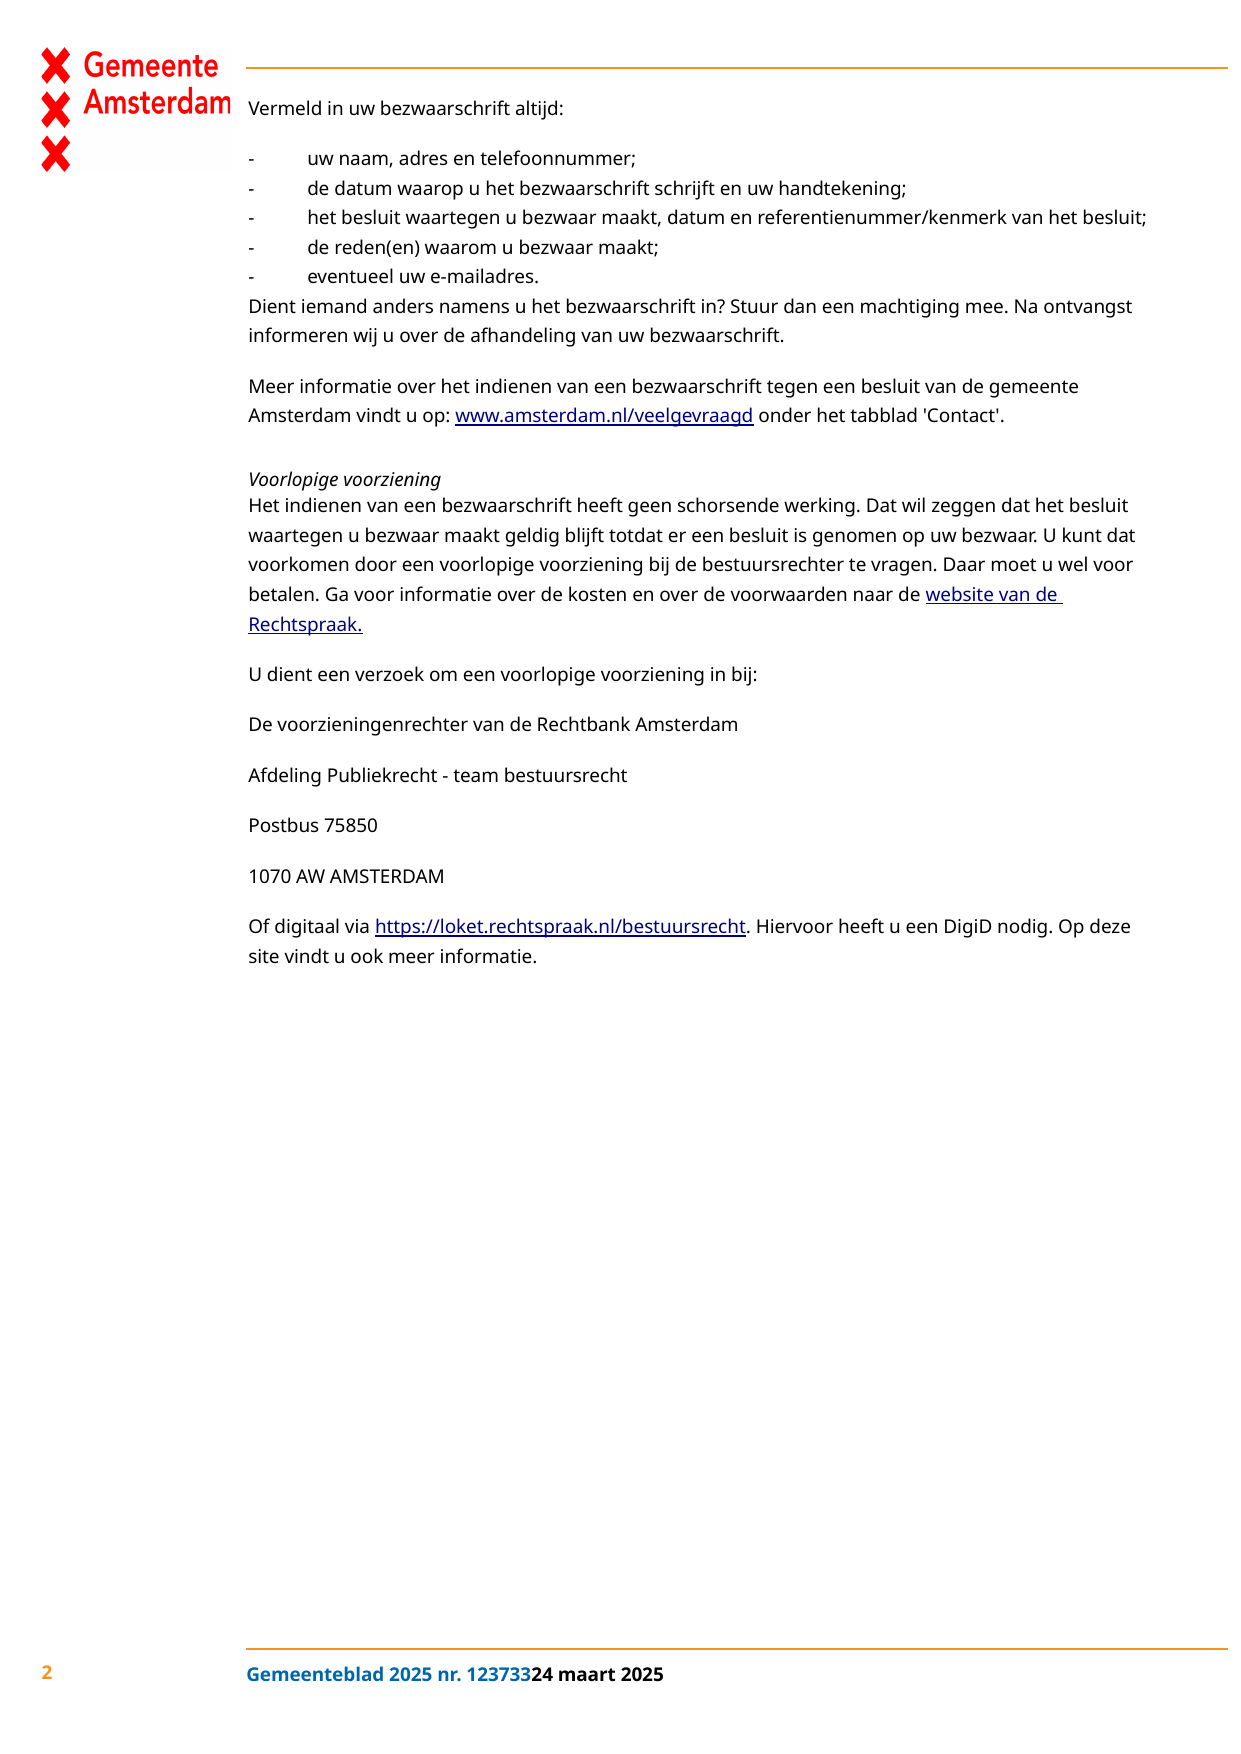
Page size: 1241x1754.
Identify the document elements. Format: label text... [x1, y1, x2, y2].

text Vermeld in uw bezwaarschrift altijd: [248, 95, 1152, 121]
text U dient een verzoek om een voorlopige voorziening in bij: [248, 661, 1152, 687]
text Dient iemand anders namens u het bezwaarschrift in? Stuur dan een machtiging mee. Na ontvangst informeren wij u over de afhandeling van uw bezwaarschrift. [248, 293, 1152, 348]
text Postbus 75850 [248, 812, 1152, 838]
text 1070 AW AMSTERDAM [248, 863, 1152, 888]
text Afdeling Publiekrecht - team bestuursrecht [248, 762, 1152, 788]
list uw naam, adres en telefoonnummer; [248, 145, 1152, 171]
list eventueel uw e-mailadres. [248, 263, 1152, 289]
text Meer informatie over het indienen van een bezwaarschrift tegen een besluit van de gemeente Amsterdam vindt u op: www.amsterdam.nl/veelgevraagd onder het tabblad 'Contact'. [248, 373, 1152, 428]
text Voorlopige voorziening [248, 467, 1152, 492]
picture [41, 47, 231, 172]
list het besluit waartegen u bezwaar maakt, datum en referentienummer/kenmerk van het besluit; [248, 204, 1152, 230]
text Het indienen van een bezwaarschrift heeft geen schorsende werking. Dat wil zeggen dat het besluit waartegen u bezwaar maakt geldig blijft totdat er een besluit is genomen op uw bezwaar. U kunt dat voorkomen door een voorlopige voorziening bij de bestuursrechter te vragen. Daar moet u wel voor betalen. Ga voor informatie over de kosten en over de voorwaarden naar de website van de Rechtspraak. [248, 492, 1152, 636]
text De voorzieningenrechter van de Rechtbank Amsterdam [248, 712, 1152, 737]
list de datum waarop u het bezwaarschrift schrijft en uw handtekening; [248, 175, 1152, 201]
list de reden(en) waarom u bezwaar maakt; [248, 234, 1152, 260]
text Of digitaal via https://loket.rechtspraak.nl/bestuursrecht. Hiervoor heeft u een DigiD nodig. Op deze site vindt u ook meer informatie. [248, 913, 1152, 968]
